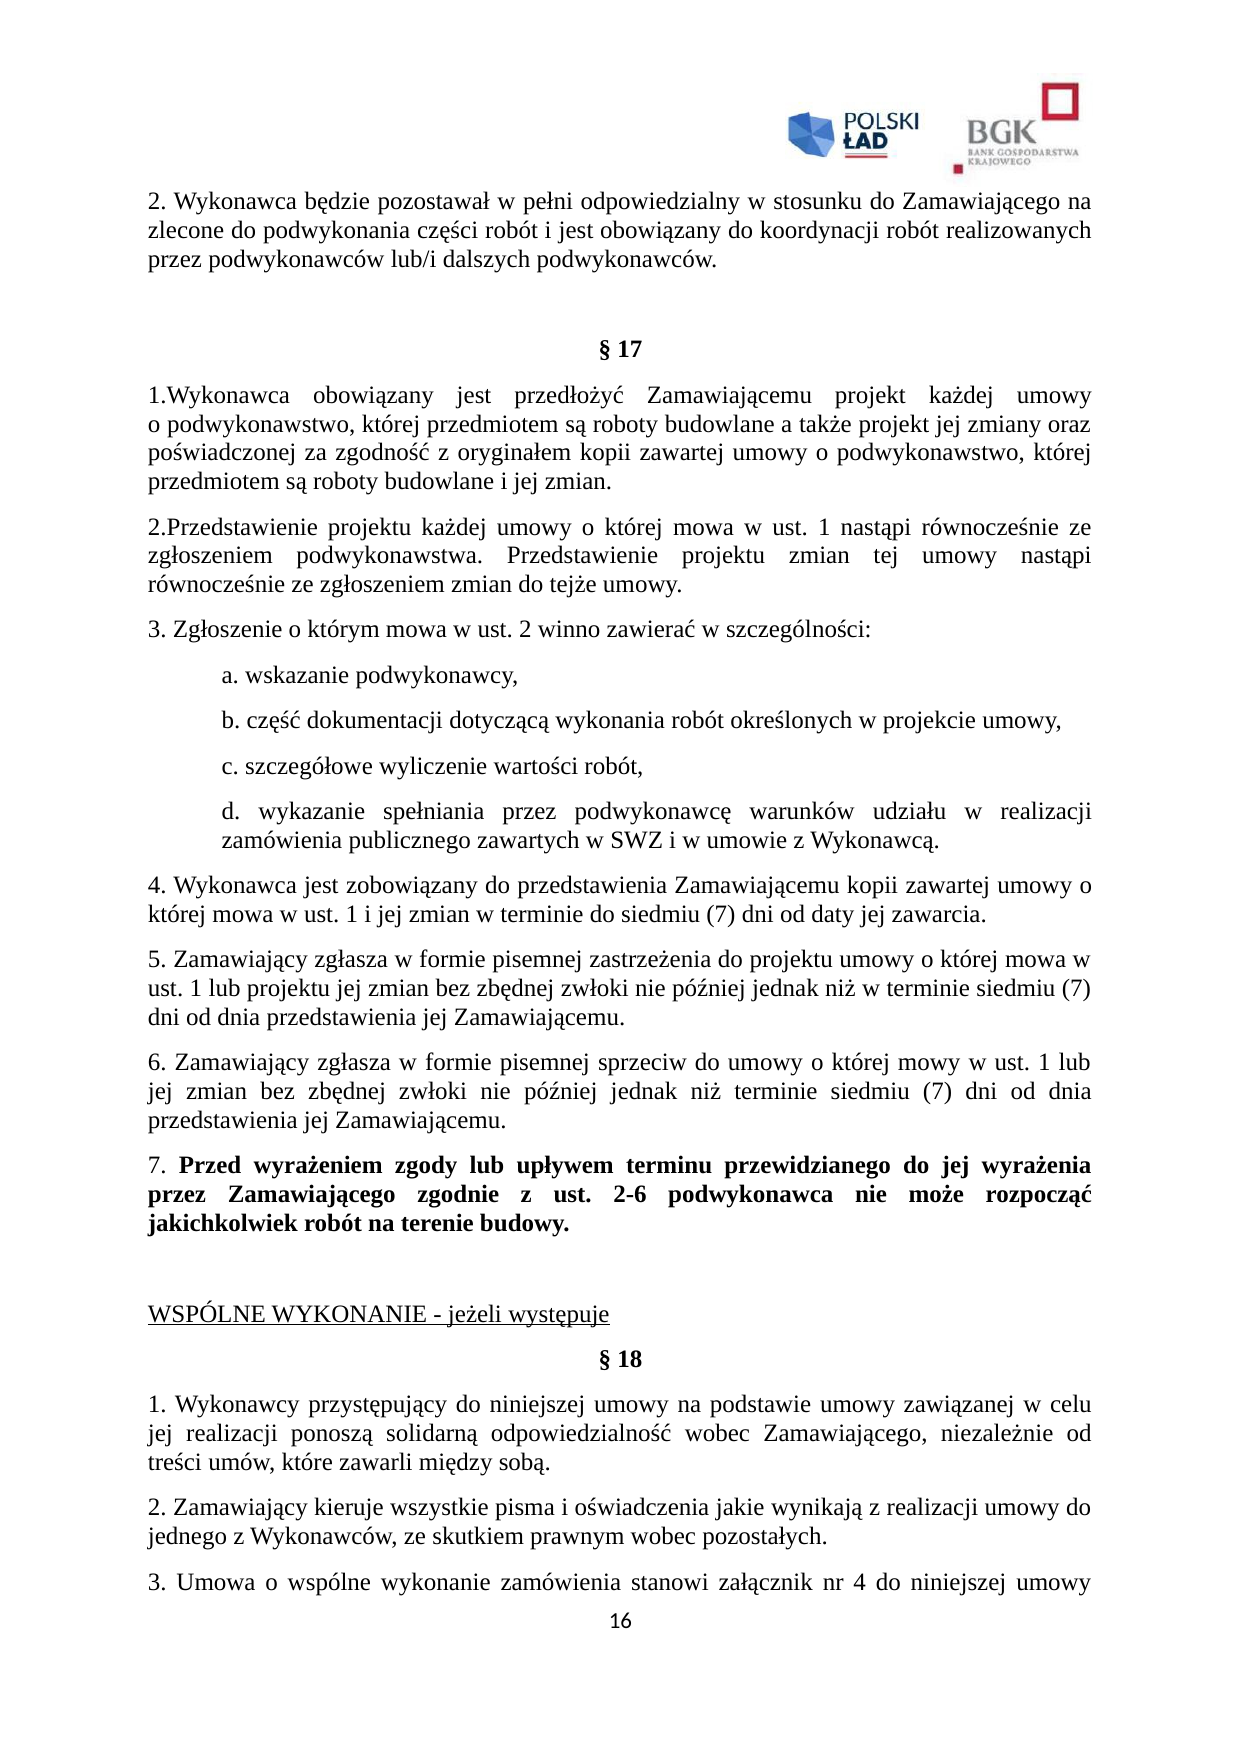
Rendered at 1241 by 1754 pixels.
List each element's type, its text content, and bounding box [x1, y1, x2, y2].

text 3. Zgłoszenie o którym mowa w ust. 2 winno zawierać w szczególności: [148, 614, 1093, 643]
text b. część dokumentacji dotyczącą wykonania robót określonych w projekcie umowy, [148, 705, 1093, 734]
text d. wykazanie spełniania przez podwykonawcę warunków udziału w realizacji zamówienia publicznego zawartych w SWZ i w umowie z Wykonawcą. [221, 796, 1093, 854]
text 2.Przedstawienie projektu każdej umowy o której mowa w ust. 1 nastąpi równocześnie ze zgłoszeniem podwykonawstwa. Przedstawienie projektu zmian tej umowy nastąpi równocześnie ze zgłoszeniem zmian do tejże umowy. [148, 512, 1093, 598]
text 3. Umowa o wspólne wykonanie zamówienia stanowi załącznik nr 4 do niniejszej umowy [148, 1567, 1093, 1595]
text WSPÓLNE WYKONANIE - jeżeli występuje [148, 1299, 1093, 1327]
text 1.Wykonawca obowiązany jest przedłożyć Zamawiającemu projekt każdej umowy o podwykonawstwo, której przedmiotem są roboty budowlane a także projekt jej zmiany oraz poświadczonej za zgodność z oryginałem kopii zawartej umowy o podwykonawstwo, której przedmiotem są roboty budowlane i jej zmian. [148, 380, 1093, 495]
text 2. Wykonawca będzie pozostawał w pełni odpowiedzialny w stosunku do Zamawiającego na zlecone do podwykonania części robót i jest obowiązany do koordynacji robót realizowanych przez podwykonawców lub/i dalszych podwykonawców. [148, 186, 1093, 272]
text § 18 [148, 1344, 1093, 1373]
text 2. Zamawiający kieruje wszystkie pisma i oświadczenia jakie wynikają z realizacji umowy do jednego z Wykonawców, ze skutkiem prawnym wobec pozostałych. [148, 1492, 1093, 1550]
text § 17 [148, 334, 1093, 363]
text c. szczegółowe wyliczenie wartości robót, [148, 751, 1093, 779]
text 7. Przed wyrażeniem zgody lub upływem terminu przewidzianego do jej wyrażenia przez Zamawiającego zgodnie z ust. 2-6 podwykonawca nie może rozpocząć jakichkolwiek robót na terenie budowy. [148, 1150, 1093, 1237]
text 6. Zamawiający zgłasza w formie pisemnej sprzeciw do umowy o której mowy w ust. 1 lub jej zmian bez zbędnej zwłoki nie później jednak niż terminie siedmiu (7) dni od dnia przedstawienia jej Zamawiającemu. [148, 1047, 1093, 1134]
text a. wskazanie podwykonawcy, [148, 660, 1093, 689]
text 5. Zamawiający zgłasza w formie pisemnej zastrzeżenia do projektu umowy o której mowa w ust. 1 lub projektu jej zmian bez zbędnej zwłoki nie później jednak niż w terminie siedmiu (7) dni od dnia przedstawienia jej Zamawiającemu. [148, 944, 1093, 1031]
text 1. Wykonawcy przystępujący do niniejszej umowy na podstawie umowy zawiązanej w celu jej realizacji ponoszą solidarną odpowiedzialność wobec Zamawiającego, niezależnie od treści umów, które zawarli między sobą. [148, 1389, 1093, 1476]
text 4. Wykonawca jest zobowiązany do przedstawienia Zamawiającemu kopii zawartej umowy o której mowa w ust. 1 i jej zmian w terminie do siedmiu (7) dni od daty jej zawarcia. [148, 870, 1093, 928]
